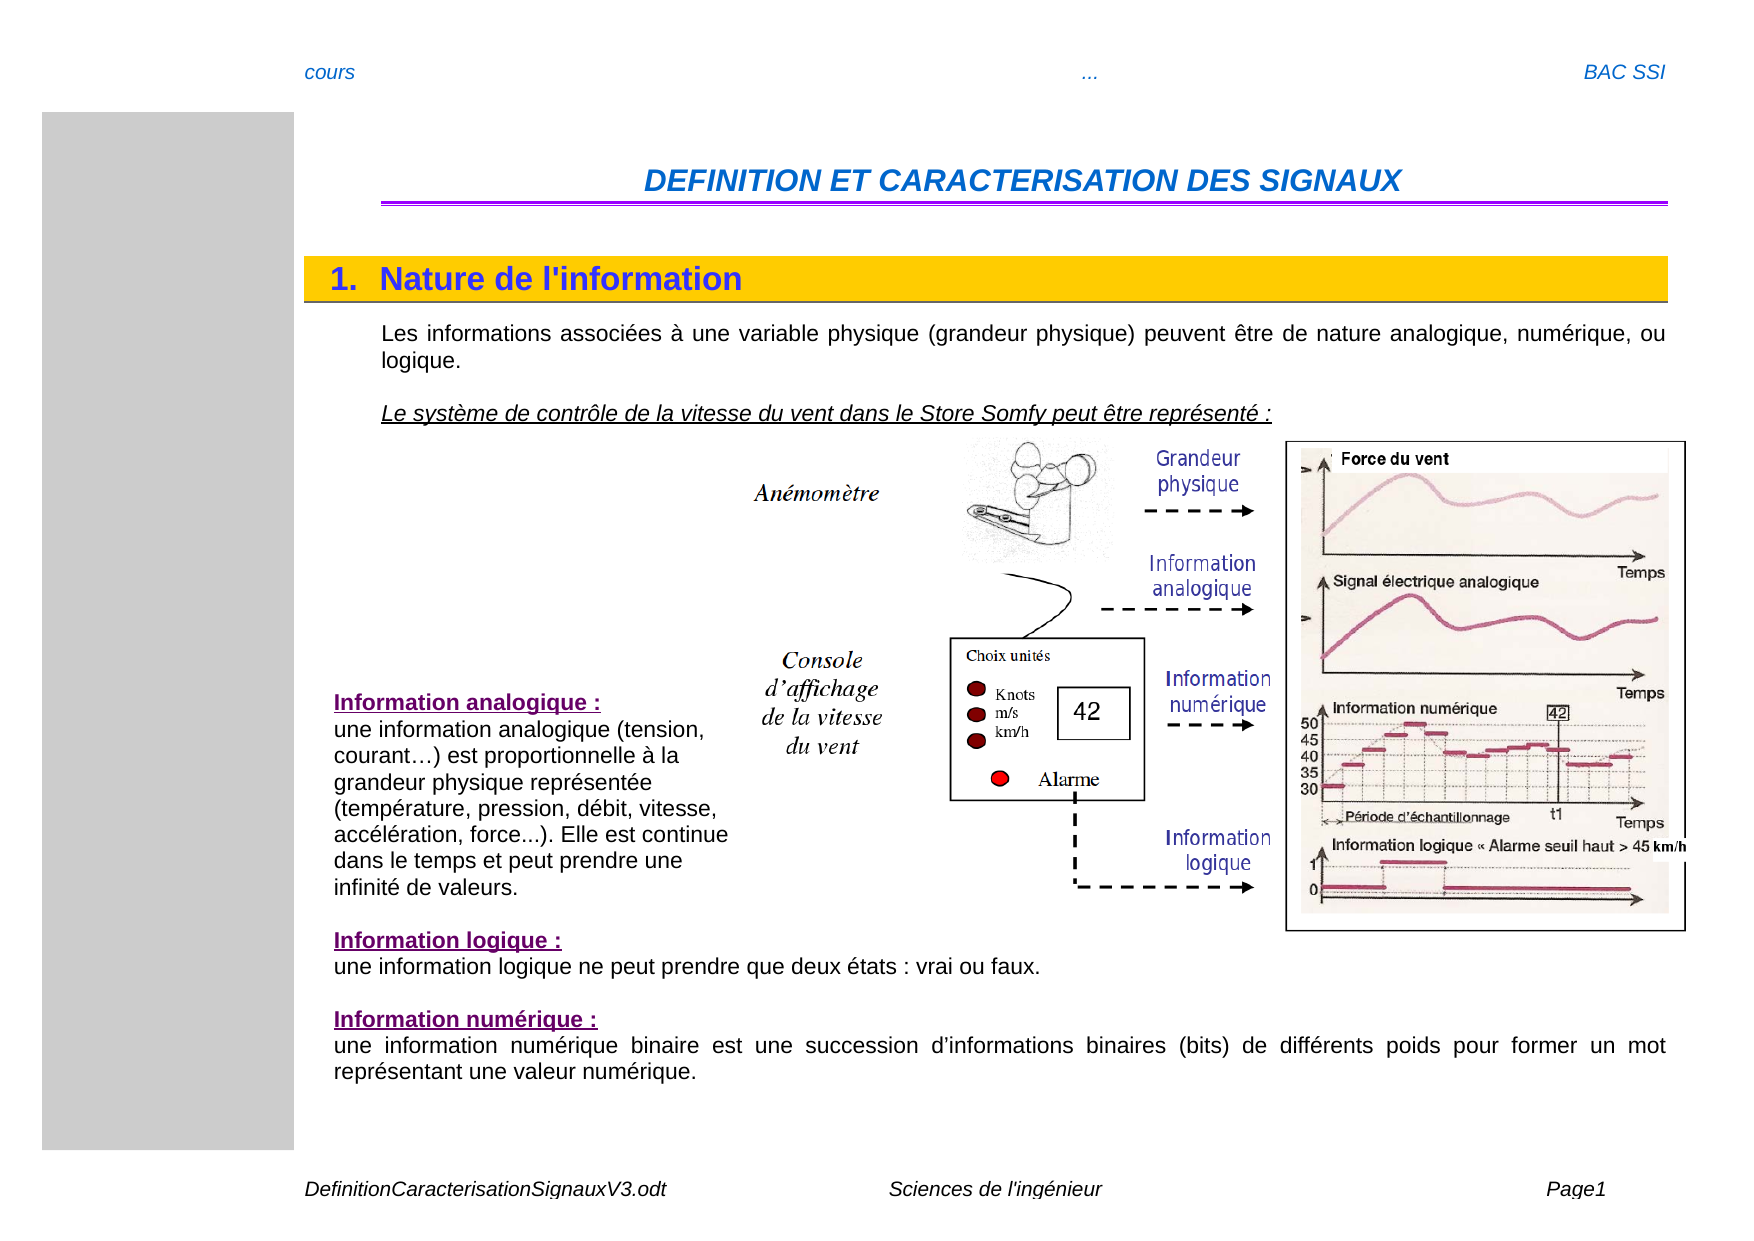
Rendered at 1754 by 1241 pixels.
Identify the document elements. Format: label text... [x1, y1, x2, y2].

picture [732, 429, 1695, 938]
text Le système de contrôle de la vitesse du vent dans le Store Somfy peut être représenté : [381, 399, 1668, 426]
text une information logique ne peut prendre que deux états : vrai ou faux. [334, 953, 1668, 979]
text une information numérique binaire est une succession d’informations binaires (bits) de différents poids pour former un mot représentant une valeur numérique. [334, 1032, 1668, 1085]
text Information logique : [334, 927, 1668, 953]
text Les informations associées à une variable physique (grandeur physique) peuvent être de nature analogique, numérique, ou logique. [381, 320, 1668, 373]
subtitle DEFINITION ET CARACTERISATION DES SIGNAUX [381, 159, 1668, 201]
text Information numérique : [334, 1006, 1668, 1032]
text une information analogique (tension, courant…) est proportionnelle à la grandeur physique représentée (température, pression, débit, vitesse, accélération, force...). Elle est continue dans le temps et peut prendre une infinité de valeurs. [334, 716, 732, 900]
text Information analogique : [334, 689, 732, 716]
subtitle Nature de l'information [304, 256, 1668, 301]
